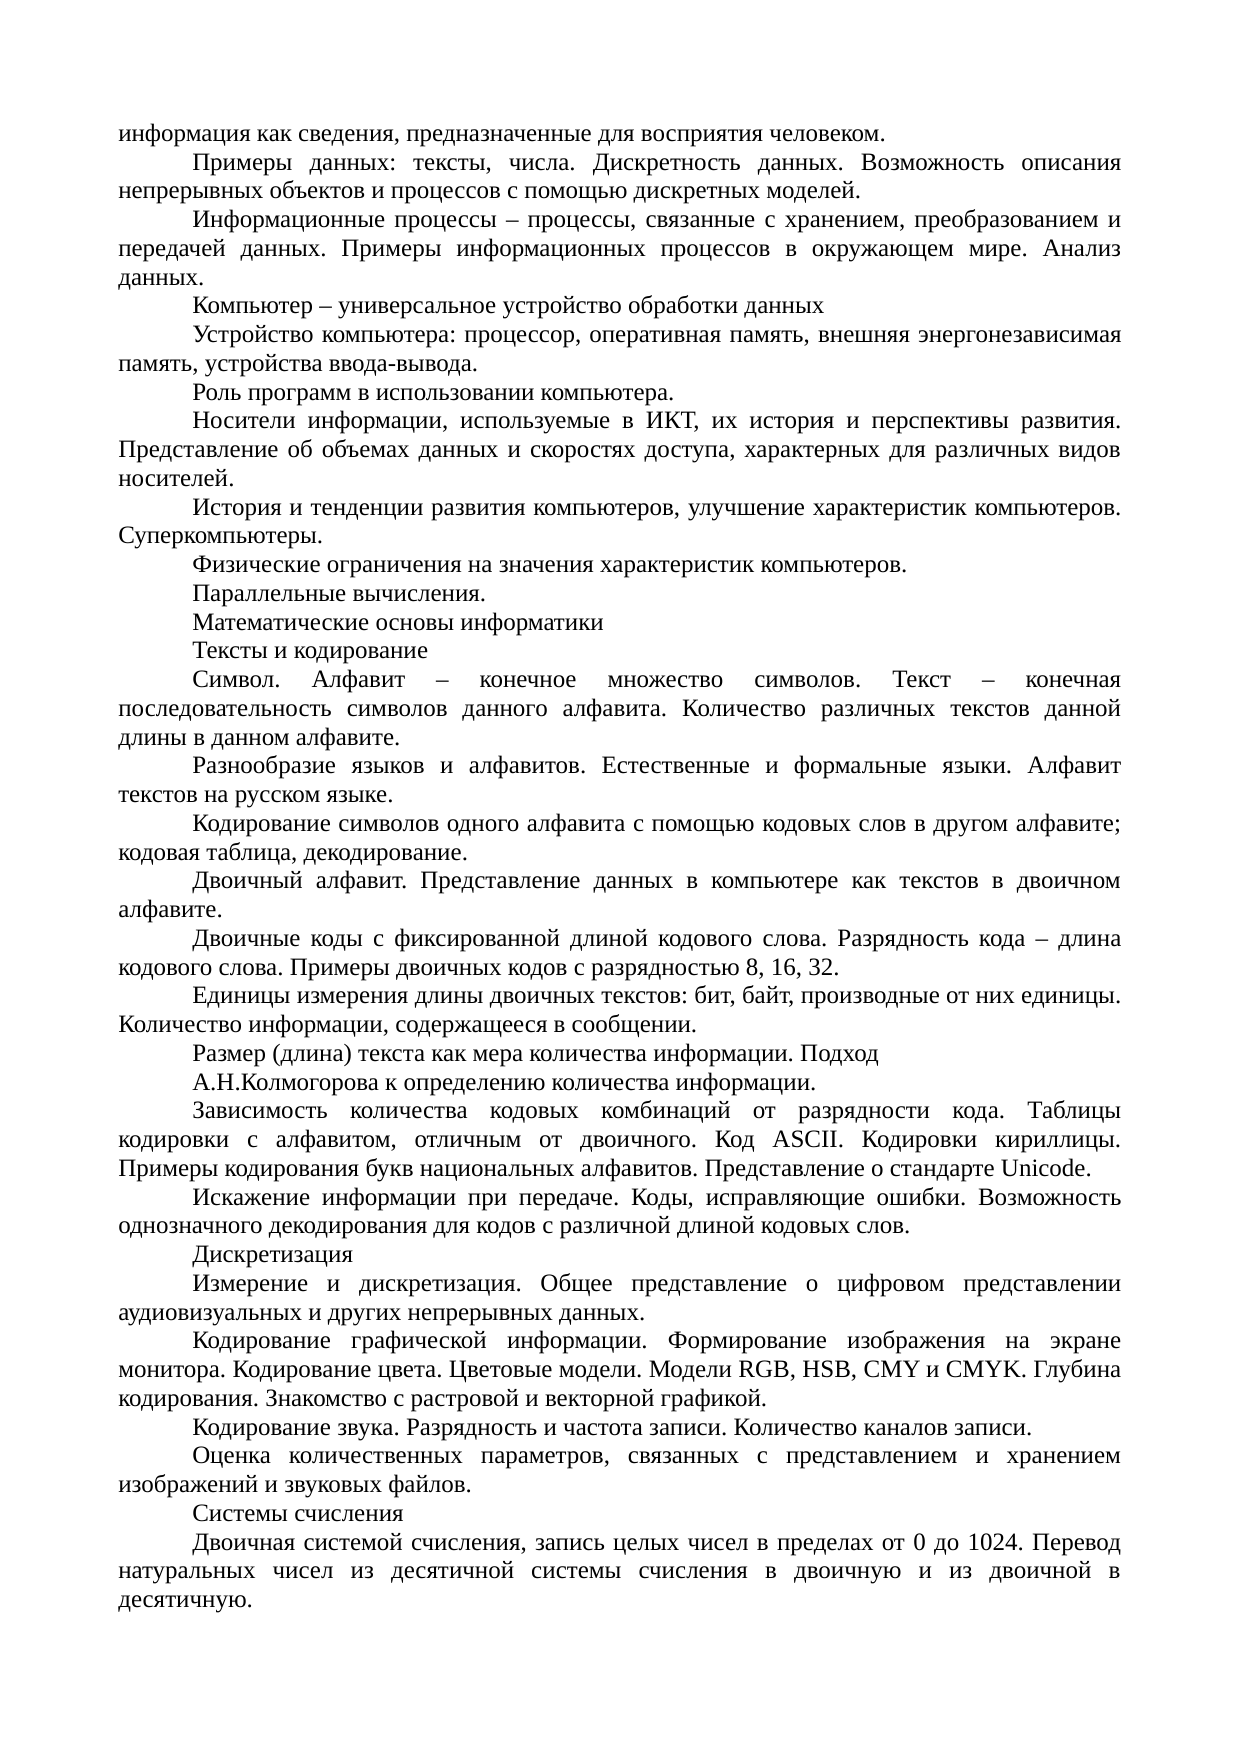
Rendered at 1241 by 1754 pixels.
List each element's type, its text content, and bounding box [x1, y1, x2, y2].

text Двоичная системой счисления, запись целых чисел в пределах от 0 до 1024. Перевод натуральных чисел из десятичной системы счисления в двоичную и из двоичной в десятичную. [118, 1527, 1122, 1613]
text Кодирование графической информации. Формирование изображения на экране монитора. Кодирование цвета. Цветовые модели. Модели RGB, HSB, CMY и CMYK. Глубина кодирования. Знакомство с растровой и векторной графикой. [118, 1326, 1122, 1412]
text Примеры данных: тексты, числа. Дискретность данных. Возможность описания непрерывных объектов и процессов с помощью дискретных моделей. [118, 147, 1122, 204]
text Роль программ в использовании компьютера. [118, 377, 1122, 406]
text Двоичный алфавит. Представление данных в компьютере как текстов в двоичном алфавите. [118, 866, 1122, 923]
text Размер (длина) текста как мера количества информации. Подход [118, 1038, 1122, 1067]
text Единицы измерения длины двоичных текстов: бит, байт, производные от них единицы. Количество информации, содержащееся в сообщении. [118, 981, 1122, 1038]
text Измерение и дискретизация. Общее представление о цифровом представлении аудиовизуальных и других непрерывных данных. [118, 1268, 1122, 1326]
text информация как сведения, предназначенные для восприятия человеком. [118, 118, 1122, 147]
text Носители информации, используемые в ИКТ, их история и перспективы развития. Представление об объемах данных и скоростях доступа, характерных для различных видов носителей. [118, 406, 1122, 492]
text Тексты и кодирование [118, 636, 1122, 664]
text Искажение информации при передаче. Коды, исправляющие ошибки. Возможность однозначного декодирования для кодов с различной длиной кодовых слов. [118, 1182, 1122, 1239]
text Символ. Алфавит – конечное множество символов. Текст – конечная последовательность символов данного алфавита. Количество различных текстов данной длины в данном алфавите. [118, 664, 1122, 751]
text А.Н.Колмогорова к определению количества информации. [118, 1067, 1122, 1096]
text Компьютер – универсальное устройство обработки данных [118, 291, 1122, 319]
text Зависимость количества кодовых комбинаций от разрядности кода. Таблицы кодировки с алфавитом, отличным от двоичного. Код ASCII. Кодировки кириллицы. Примеры кодирования букв национальных алфавитов. Представление о стандарте Unicode. [118, 1096, 1122, 1182]
text Параллельные вычисления. [118, 578, 1122, 607]
text Физические ограничения на значения характеристик компьютеров. [118, 549, 1122, 578]
text Двоичные коды с фиксированной длиной кодового слова. Разрядность кода – длина кодового слова. Примеры двоичных кодов с разрядностью 8, 16, 32. [118, 923, 1122, 981]
text Дискретизация [118, 1239, 1122, 1268]
text Кодирование символов одного алфавита с помощью кодовых слов в другом алфавите; кодовая таблица, декодирование. [118, 808, 1122, 866]
text Системы счисления [118, 1498, 1122, 1527]
text Оценка количественных параметров, связанных с представлением и хранением изображений и звуковых файлов. [118, 1441, 1122, 1498]
text Разнообразие языков и алфавитов. Естественные и формальные языки. Алфавит текстов на русском языке. [118, 751, 1122, 808]
text Кодирование звука. Разрядность и частота записи. Количество каналов записи. [118, 1412, 1122, 1441]
text Устройство компьютера: процессор, оперативная память, внешняя энергонезависимая память, устройства ввода-вывода. [118, 319, 1122, 377]
text Информационные процессы – процессы, связанные с хранением, преобразованием и передачей данных. Примеры информационных процессов в окружающем мире. Анализ данных. [118, 204, 1122, 291]
text История и тенденции развития компьютеров, улучшение характеристик компьютеров. Суперкомпьютеры. [118, 492, 1122, 549]
text Математические основы информатики [118, 607, 1122, 636]
